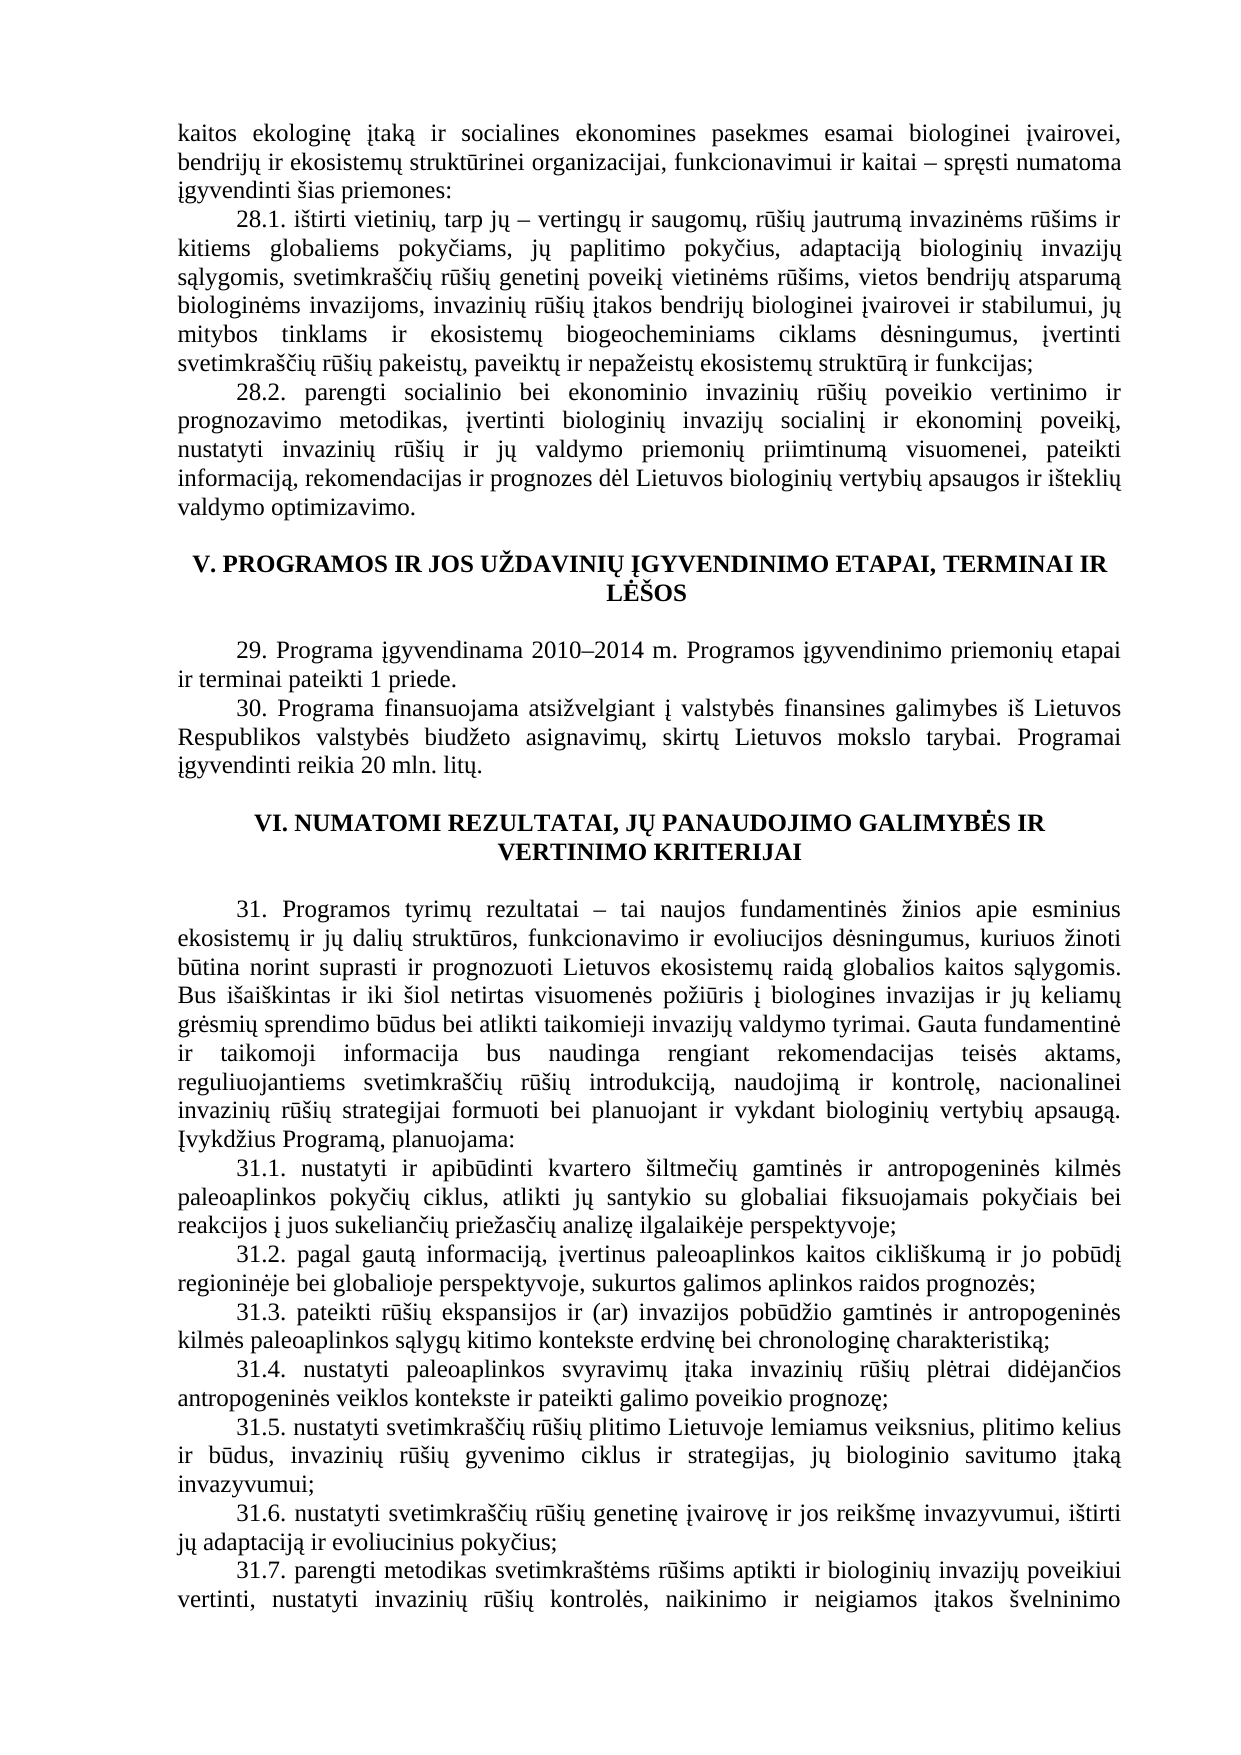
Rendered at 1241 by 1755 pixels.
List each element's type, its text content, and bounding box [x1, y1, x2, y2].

text 31.1. nustatyti ir apibūdinti kvartero šiltmečių gamtinės ir antropogeninės kilmės paleoaplinkos pokyčių ciklus, atlikti jų santykio su globaliai fiksuojamais pokyčiais bei reakcijos į juos sukeliančių priežasčių analizę ilgalaikėje perspektyvoje; [177, 1153, 1122, 1239]
text 28.2. parengti socialinio bei ekonominio invazinių rūšių poveikio vertinimo ir prognozavimo metodikas, įvertinti biologinių invazijų socialinį ir ekonominį poveikį, nustatyti invazinių rūšių ir jų valdymo priemonių priimtinumą visuomenei, pateikti informaciją, rekomendacijas ir prognozes dėl Lietuvos biologinių vertybių apsaugos ir išteklių valdymo optimizavimo. [177, 377, 1122, 521]
text 31.6. nustatyti svetimkraščių rūšių genetinę įvairovę ir jos reikšmę invazyvumui, ištirti jų adaptaciją ir evoliucinius pokyčius; [177, 1498, 1122, 1556]
text 31.3. pateikti rūšių ekspansijos ir (ar) invazijos pobūdžio gamtinės ir antropogeninės kilmės paleoaplinkos sąlygų kitimo kontekste erdvinę bei chronologinę charakteristiką; [177, 1297, 1122, 1354]
text kaitos ekologinę įtaką ir socialines ekonomines pasekmes esamai biologinei įvairovei, bendrijų ir ekosistemų struktūrinei organizacijai, funkcionavimui ir kaitai – spręsti numatoma įgyvendinti šias priemones: [177, 118, 1122, 204]
text 29. Programa įgyvendinama 2010–2014 m. Programos įgyvendinimo priemonių etapai ir terminai pateikti 1 priede. [177, 636, 1122, 693]
text 31. Programos tyrimų rezultatai – tai naujos fundamentinės žinios apie esminius ekosistemų ir jų dalių struktūros, funkcionavimo ir evoliucijos dėsningumus, kuriuos žinoti būtina norint suprasti ir prognozuoti Lietuvos ekosistemų raidą globalios kaitos sąlygomis. Bus išaiškintas ir iki šiol netirtas visuomenės požiūris į biologines invazijas ir jų keliamų grėsmių sprendimo būdus bei atlikti taikomieji invazijų valdymo tyrimai. Gauta fundamentinė ir taikomoji informacija bus naudinga rengiant rekomendacijas teisės aktams, reguliuojantiems svetimkraščių rūšių introdukciją, naudojimą ir kontrolę, nacionalinei invazinių rūšių strategijai formuoti bei planuojant ir vykdant biologinių vertybių apsaugą. Įvykdžius Programą, planuojama: [177, 894, 1122, 1153]
text 30. Programa finansuojama atsižvelgiant į valstybės finansines galimybes iš Lietuvos Respublikos valstybės biudžeto asignavimų, skirtų Lietuvos mokslo tarybai. Programai įgyvendinti reikia 20 mln. litų. [177, 693, 1122, 779]
text 31.2. pagal gautą informaciją, įvertinus paleoaplinkos kaitos cikliškumą ir jo pobūdį regioninėje bei globalioje perspektyvoje, sukurtos galimos aplinkos raidos prognozės; [177, 1239, 1122, 1297]
text 28.1. ištirti vietinių, tarp jų – vertingų ir saugomų, rūšių jautrumą invazinėms rūšims ir kitiems globaliems pokyčiams, jų paplitimo pokyčius, adaptaciją biologinių invazijų sąlygomis, svetimkraščių rūšių genetinį poveikį vietinėms rūšims, vietos bendrijų atsparumą biologinėms invazijoms, invazinių rūšių įtakos bendrijų biologinei įvairovei ir stabilumui, jų mitybos tinklams ir ekosistemų biogeocheminiams ciklams dėsningumus, įvertinti svetimkraščių rūšių pakeistų, paveiktų ir nepažeistų ekosistemų struktūrą ir funkcijas; [177, 204, 1122, 377]
text 31.4. nustatyti paleoaplinkos svyravimų įtaka invazinių rūšių plėtrai didėjančios antropogeninės veiklos kontekste ir pateikti galimo poveikio prognozę; [177, 1354, 1122, 1412]
text 31.7. parengti metodikas svetimkraštėms rūšims aptikti ir biologinių invazijų poveikiui vertinti, nustatyti invazinių rūšių kontrolės, naikinimo ir neigiamos įtakos švelninimo [177, 1556, 1122, 1613]
text V. PROGRAMOS IR JOS UŽDAVINIŲ ĮGYVENDINIMO ETAPAI, TERMINAI IR LĖŠOS [177, 549, 1122, 607]
text 31.5. nustatyti svetimkraščių rūšių plitimo Lietuvoje lemiamus veiksnius, plitimo kelius ir būdus, invazinių rūšių gyvenimo ciklus ir strategijas, jų biologinio savitumo įtaką invazyvumui; [177, 1412, 1122, 1498]
text VI. NUMATOMI REZULTATAI, JŲ PANAUDOJIMO GALIMYBĖS IR VERTINIMO KRITERIJAI [177, 808, 1122, 866]
